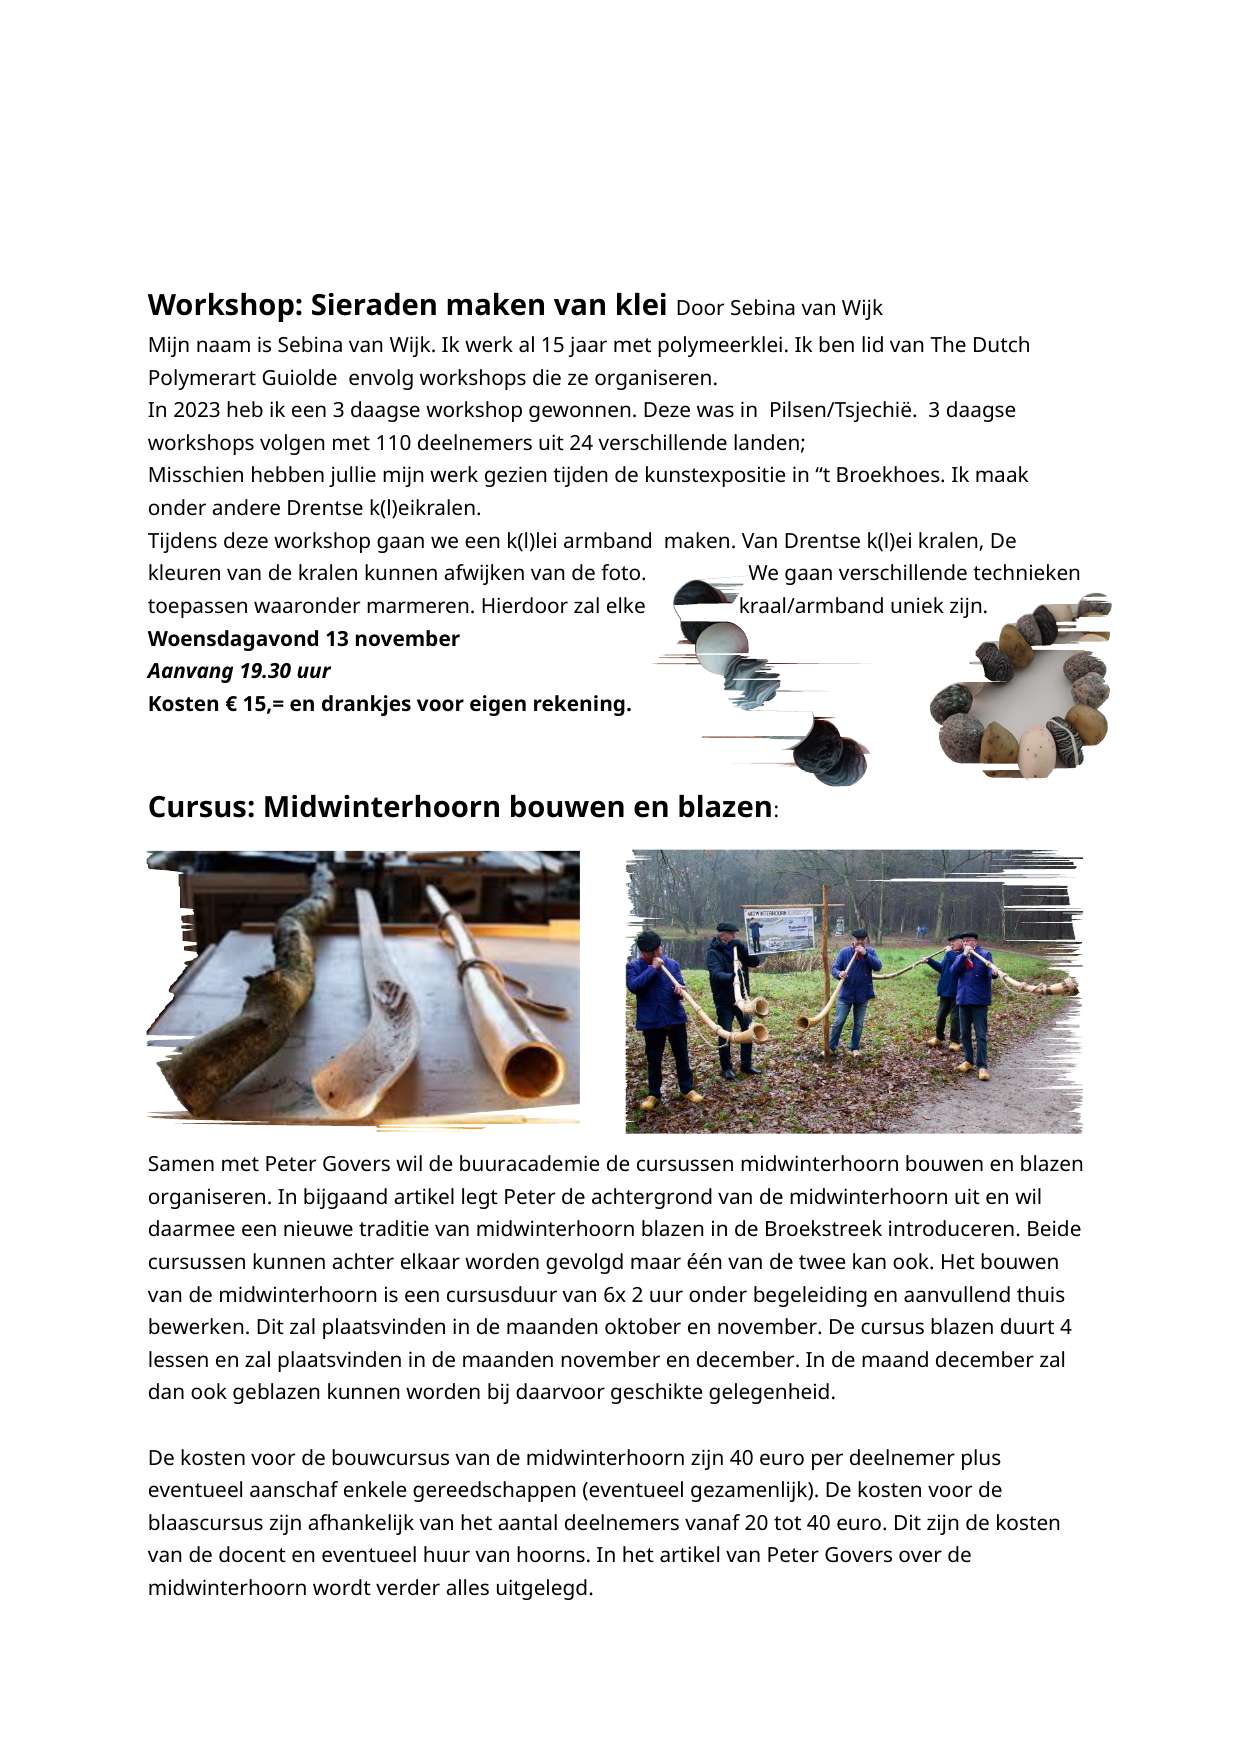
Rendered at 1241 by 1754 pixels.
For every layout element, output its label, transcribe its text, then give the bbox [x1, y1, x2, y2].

text Aanvang 19.30 uur [148, 656, 725, 685]
text Cursus: Midwinterhoorn bouwen en blazen: [148, 787, 1093, 826]
text [753, 689, 941, 717]
text Woensdagavond 13 november [148, 624, 695, 652]
text [1032, 642, 1093, 651]
text Kosten € 15,= en drankjes voor eigen rekening. [148, 689, 813, 717]
text Workshop: Sieraden maken van klei Door Sebina van Wijk [148, 284, 1093, 324]
text Misschien hebben jullie mijn werk gezien tijden de kunstexpositie in “t Broekhoes. Ik maak onder andere Drentse k(l)eikralen. [148, 461, 1093, 522]
text Samen met Peter Govers wil de buuracademie de cursussen midwinterhoorn bouwen en blazen organiseren. In bijgaand artikel legt Peter de achtergrond van de midwinterhoorn uit en wil daarmee een nieuwe traditie van midwinterhoorn blazen in de Broekstreek introduceren. Beide cursussen kunnen achter elkaar worden gevolgd maar één van de twee kan ook. Het bouwen van de midwinterhoorn is een cursusduur van 6x 2 uur onder begeleiding en aanvullend thuis bewerken. Dit zal plaatsvinden in de maanden oktober en november. De cursus blazen duurt 4 lessen en zal plaatsvinden in de maanden november en december. In de maand december zal dan ook geblazen kunnen worden bij daarvoor geschikte gelegenheid. [148, 832, 1093, 1406]
text [750, 656, 991, 685]
text In 2023 heb ik een 3 daagse workshop gewonnen. Deze was in Pilsen/Tsjechië. 3 daagse workshops volgen met 110 deelnemers uit 24 verschillende landen; [148, 395, 1093, 456]
text Tijdens deze workshop gaan we een k(l)lei armband maken. Van Drentse k(l)ei kralen, De kleuren van de kralen kunnen afwijken van de foto. We gaan verschillende technieken toepassen waaronder marmeren. Hierdoor zal elke kraal/armband uniek zijn. [148, 526, 1093, 619]
text [737, 624, 1004, 652]
text De kosten voor de bouwcursus van de midwinterhoorn zijn 40 euro per deelnemer plus eventueel aanschaf enkele gereedschappen (eventueel gezamenlijk). De kosten voor de blaascursus zijn afhankelijk van het aantal deelnemers vanaf 20 tot 40 euro. Dit zijn de kosten van de docent en eventueel huur van hoorns. In het artikel van Peter Govers over de midwinterhoorn wordt verder alles uitgelegd. [148, 1443, 1093, 1602]
text Mijn naam is Sebina van Wijk. Ik werk al 15 jaar met polymeerklei. Ik ben lid van The Dutch Polymerart Guiolde envolg workshops die ze organiseren. [148, 330, 1093, 391]
